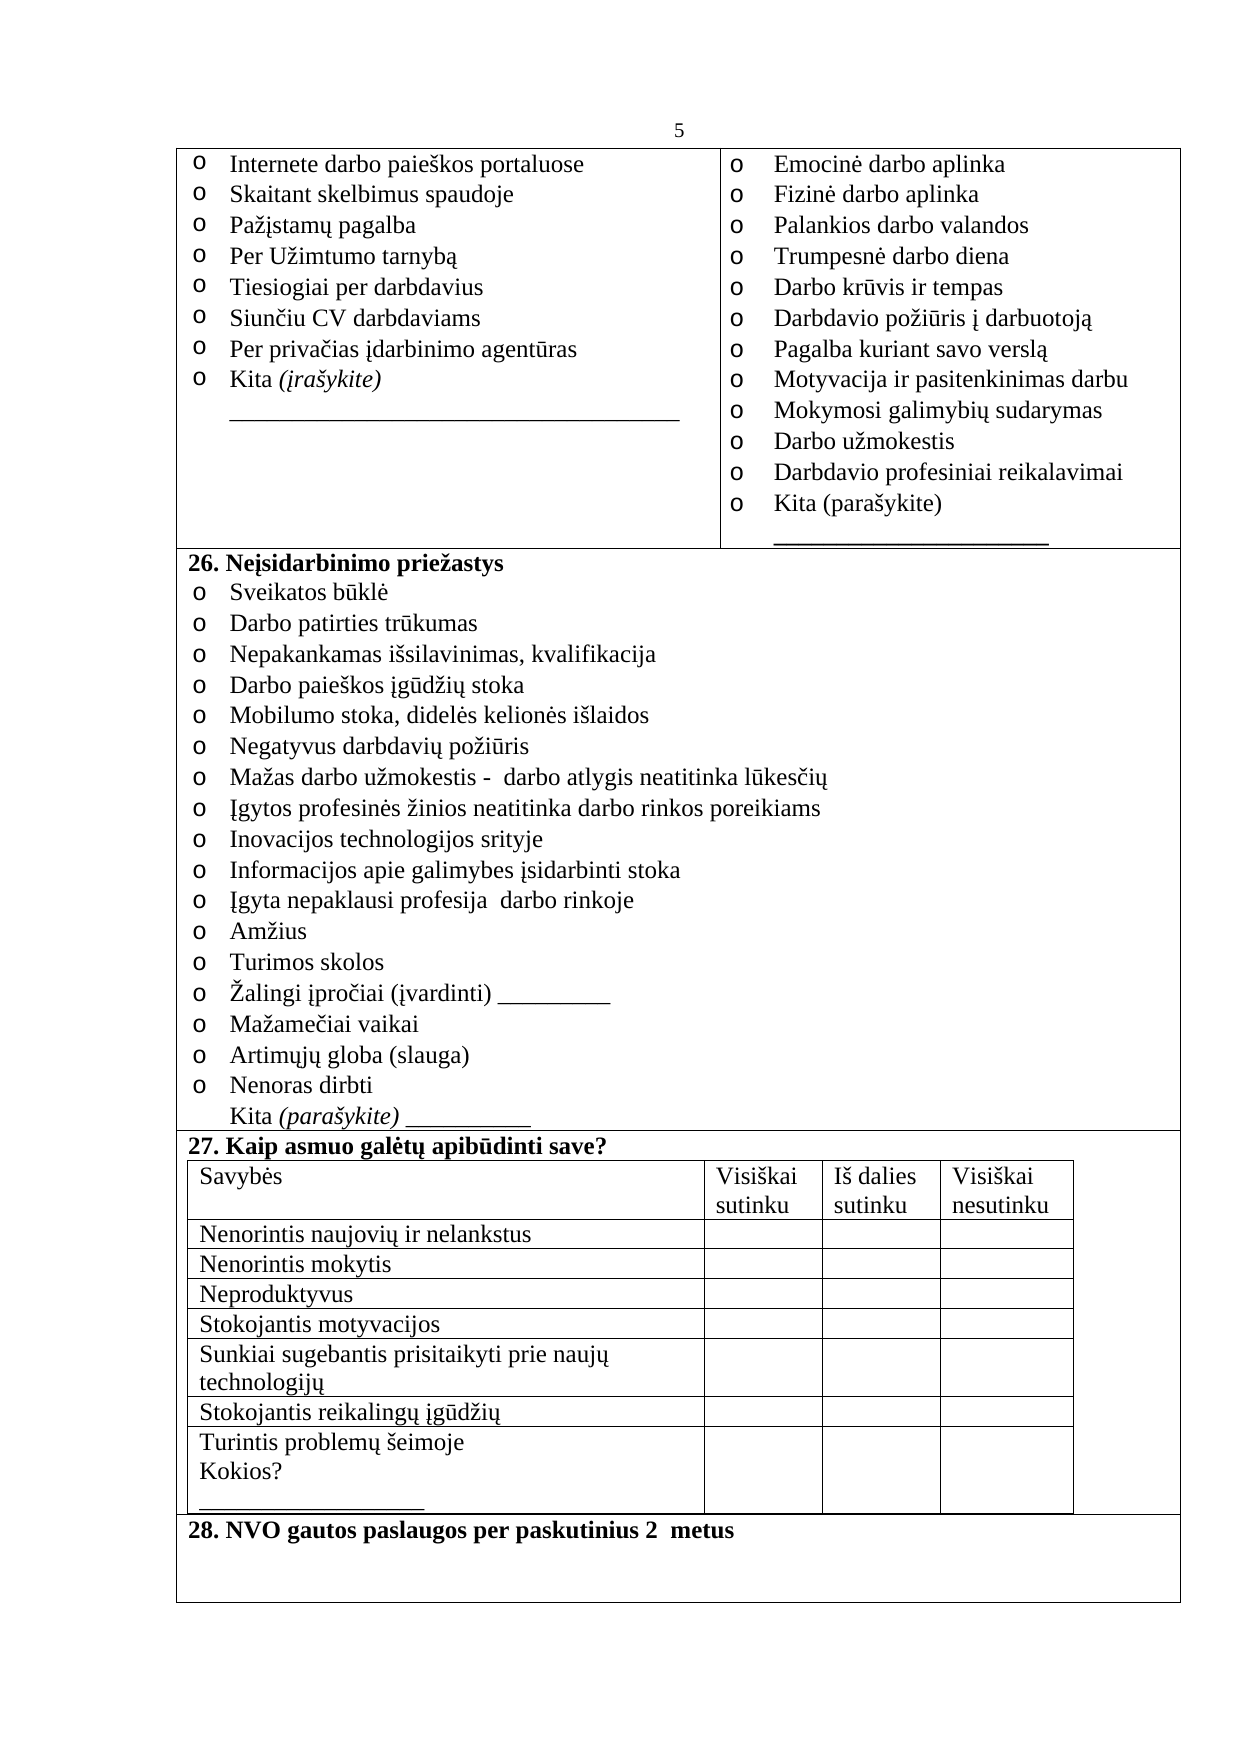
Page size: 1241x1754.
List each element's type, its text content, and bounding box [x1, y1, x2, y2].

table_cell Sunkiai sugebantis prisitaikyti prie naujų technologijų [188, 1339, 704, 1396]
table_cell [705, 1249, 822, 1278]
table_cell [823, 1249, 940, 1278]
table_cell [705, 1427, 822, 1513]
table_cell [941, 1249, 1073, 1278]
table_cell [705, 1309, 822, 1338]
table_cell [941, 1427, 1073, 1513]
table_cell Stokojantis reikalingų įgūdžių [188, 1397, 704, 1426]
table_header Iš dalies sutinku [823, 1161, 940, 1218]
table_cell [823, 1427, 940, 1513]
table_cell Turintis problemų šeimoje Kokios? __________________ [188, 1427, 704, 1513]
table_cell [705, 1279, 822, 1308]
table_header Visiškai nesutinku [941, 1161, 1073, 1218]
table_cell [941, 1279, 1073, 1308]
table_cell [823, 1220, 940, 1248]
table_cell [941, 1309, 1073, 1338]
table_cell Neproduktyvus [188, 1279, 704, 1308]
table_cell [705, 1339, 822, 1396]
table_cell Nenorintis naujovių ir nelankstus [188, 1220, 704, 1248]
table_cell 27. Kaip asmuo galėtų apibūdinti save? [177, 1131, 1180, 1514]
table_cell [941, 1339, 1073, 1396]
table_cell [823, 1397, 940, 1426]
table_cell [705, 1220, 822, 1248]
table_cell Nenorintis mokytis [188, 1249, 704, 1278]
table_cell Stokojantis motyvacijos [188, 1309, 704, 1338]
table_header Savybės [188, 1161, 704, 1218]
table_cell [941, 1397, 1073, 1426]
table_header Visiškai sutinku [705, 1161, 822, 1218]
table_cell o Emocinė darbo aplinka o Fizinė darbo aplinka o Palankios darbo valandos o Trumpesnė darbo diena o Darbo krūvis ir tempas o Darbdavio požiūris į darbuotoją o Pagalba kuriant savo verslą o Motyvacija ir pasitenkinimas darbu o Mokymosi galimybių sudarymas o Darbo užmokestis o Darbdavio profesiniai reikalavimai o Kita (parašykite) ______________________ [721, 149, 1180, 547]
table_cell [823, 1309, 940, 1338]
table_cell [705, 1397, 822, 1426]
table_cell 26. Neįsidarbinimo priežastys o Sveikatos būklė o Darbo patirties trūkumas o Nepakankamas išsilavinimas, kvalifikacija o Darbo paieškos įgūdžių stoka o Mobilumo stoka, didelės kelionės išlaidos o Negatyvus darbdavių požiūris o Mažas darbo užmokestis - darbo atlygis neatitinka lūkesčių o Įgytos profesinės žinios neatitinka darbo rinkos poreikiams o Inovacijos technologijos srityje o Informacijos apie galimybes įsidarbinti stoka o Įgyta nepaklausi profesija darbo rinkoje o Amžius o Turimos skolos o Žalingi įpročiai (įvardinti) _________ o Mažamečiai vaikai o Artimųjų globa (slauga) o Nenoras dirbti Kita (parašykite) __________ [177, 549, 1180, 1130]
table_cell [941, 1220, 1073, 1248]
table_cell o Internete darbo paieškos portaluose o Skaitant skelbimus spaudoje o Pažįstamų pagalba o Per Užimtumo tarnybą o Tiesiogiai per darbdavius o Siunčiu CV darbdaviams o Per privačias įdarbinimo agentūras o Kita (įrašykite) ____________________________________ [177, 149, 720, 547]
table_cell [823, 1279, 940, 1308]
table_cell 28. NVO gautos paslaugos per paskutinius 2 metus [177, 1515, 1180, 1602]
table_cell [823, 1339, 940, 1396]
